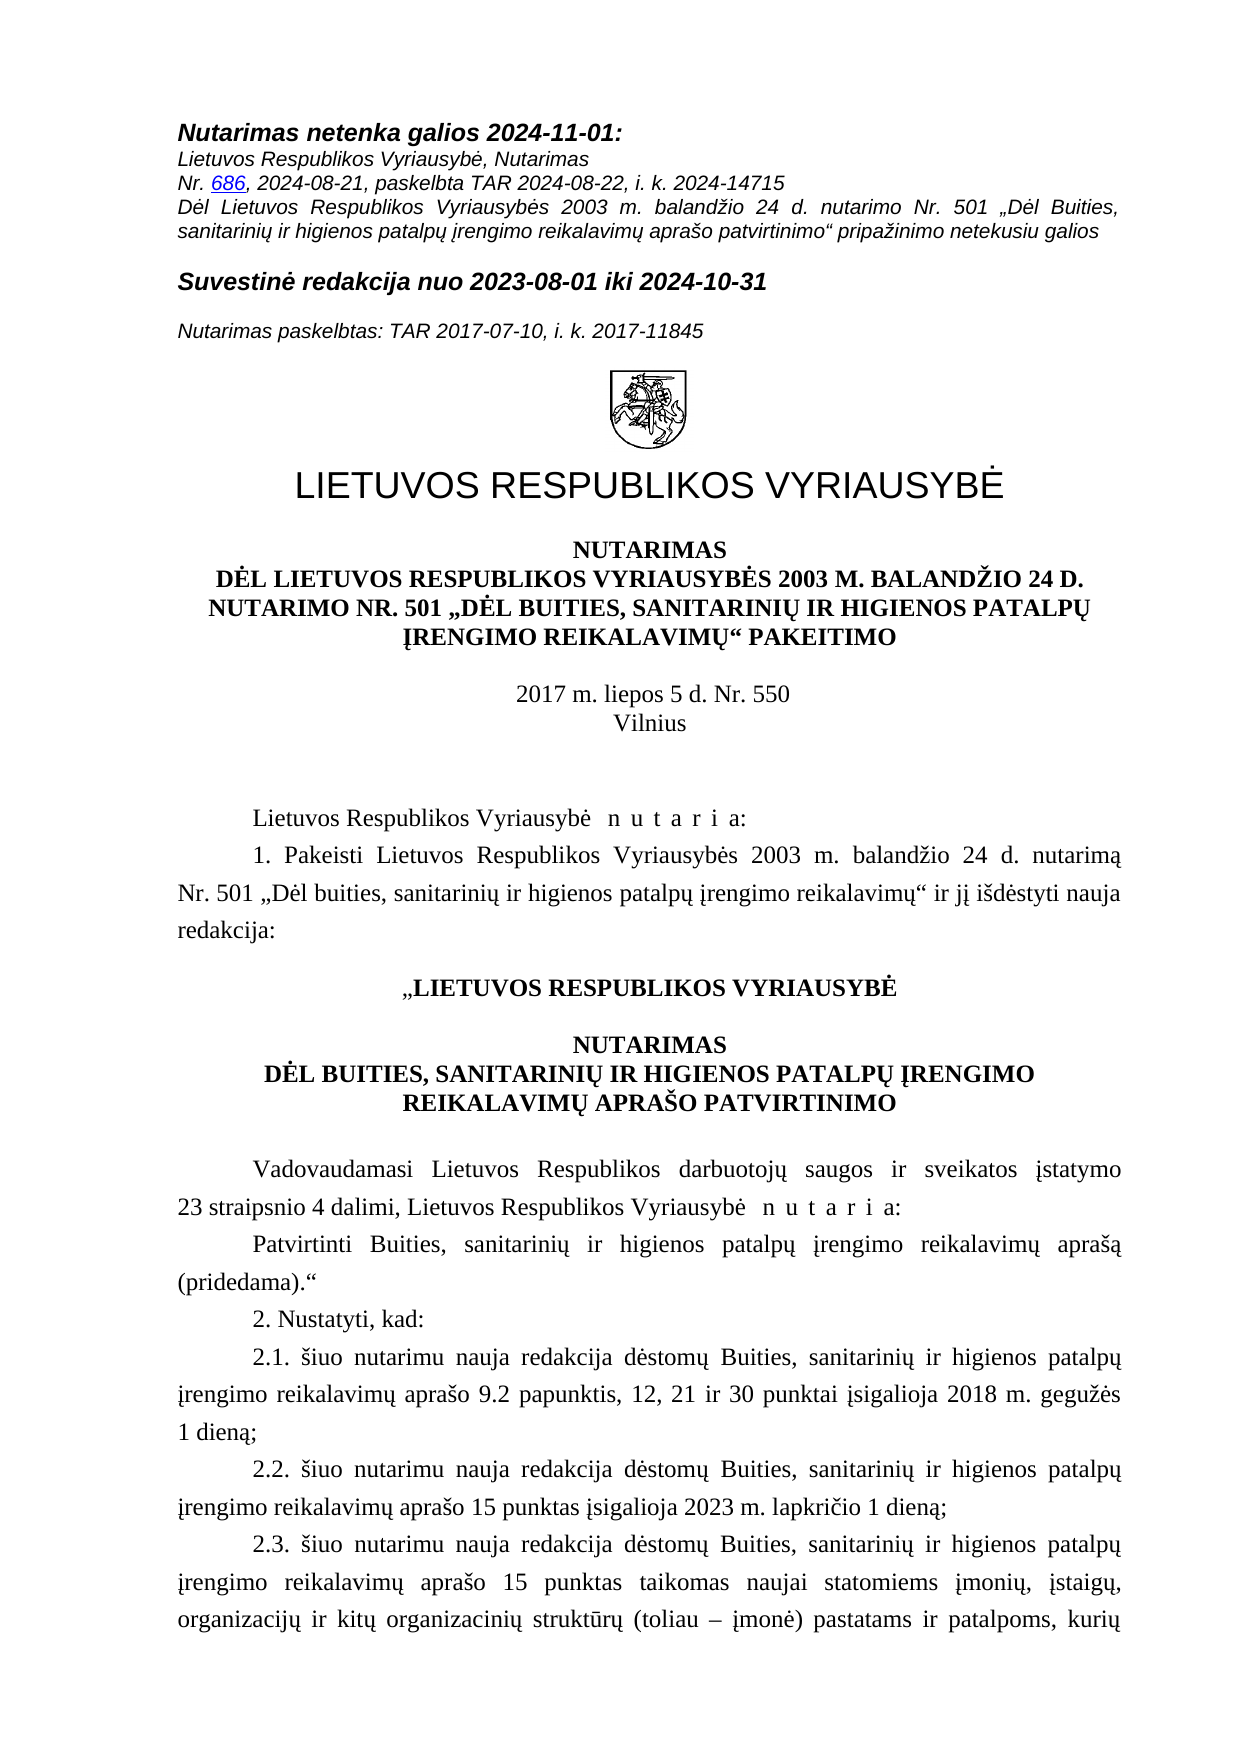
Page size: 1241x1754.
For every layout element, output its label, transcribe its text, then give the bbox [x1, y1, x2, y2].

text Vilnius [177, 708, 1122, 737]
text 2. Nustatyti, kad: [177, 1296, 1122, 1333]
text Vadovaudamasi Lietuvos Respublikos darbuotojų saugos ir sveikatos įstatymo 23 straipsnio 4 dalimi, Lietuvos Respublikos Vyriausybė nutaria: [177, 1146, 1122, 1221]
text DĖL BUITIES, SANITARINIŲ IR HIGIENOS PATALPŲ ĮRENGIMO REIKALAVIMŲ APRAŠO PATVIRTINIMO [177, 1059, 1122, 1117]
text Lietuvos Respublikos Vyriausybė, Nutarimas [177, 147, 1122, 171]
text nutarimas [177, 536, 1122, 564]
text 2.3. šiuo nutarimu nauja redakcija dėstomų Buities, sanitarinių ir higienos patalpų įrengimo reikalavimų aprašo 15 punktas taikomas naujai statomiems įmonių, įstaigų, organizacijų ir kitų organizacinių struktūrų (toliau – įmonė) pastatams ir patalpoms, kurių [177, 1521, 1122, 1633]
text Lietuvos Respublikos Vyriausybė [177, 464, 1122, 507]
text Lietuvos Respublikos Vyriausybė nutaria: [177, 794, 1122, 832]
text Nr. 686, 2024-08-21, paskelbta TAR 2024-08-22, i. k. 2024-14715 [177, 171, 1122, 195]
text Patvirtinti Buities, sanitarinių ir higienos patalpų įrengimo reikalavimų aprašą (pridedama).“ [177, 1221, 1122, 1296]
text 2.2. šiuo nutarimu nauja redakcija dėstomų Buities, sanitarinių ir higienos patalpų įrengimo reikalavimų aprašo 15 punktas įsigalioja 2023 m. lapkričio 1 dieną; [177, 1446, 1122, 1521]
text Dėl Lietuvos Respublikos Vyriausybės 2003 m. balandžio 24 d. nutarimo Nr. 501 „Dėl Buities, sanitarinių ir higienos patalpų įrengimo reikalavimų aprašo patvirtinimo“ pripažinimo netekusiu galios [177, 195, 1122, 243]
text DĖL LIETUVOS RESPUBLIKOS VYRIAUSYBĖS 2003 M. BALANDŽIO 24 D. NUTARIMO NR. 501 „DĖL BUITIES, SANITARINIŲ IR HIGIENOS PATALPŲ ĮRENGIMO REIKALAVIMŲ“ PAKEITIMO [177, 564, 1122, 651]
text Nutarimas netenka galios 2024-11-01: [177, 118, 1122, 147]
text 1. Pakeisti Lietuvos Respublikos Vyriausybės 2003 m. balandžio 24 d. nutarimą Nr. 501 „Dėl buities, sanitarinių ir higienos patalpų įrengimo reikalavimų“ ir jį išdėstyti nauja redakcija: [177, 832, 1122, 944]
text 2.1. šiuo nutarimu nauja redakcija dėstomų Buities, sanitarinių ir higienos patalpų įrengimo reikalavimų aprašo 9.2 papunktis, 12, 21 ir 30 punktai įsigalioja 2018 m. gegužės 1 dieną; [177, 1333, 1122, 1446]
text „LIETUVOS RESPUBLIKOS VYRIAUSYBĖ [177, 973, 1122, 1002]
text 2017 m. liepos 5 d. Nr. 550 [177, 679, 1122, 708]
text Nutarimas paskelbtas: TAR 2017-07-10, i. k. 2017-11845 [177, 319, 1122, 343]
text Suvestinė redakcija nuo 2023-08-01 iki 2024-10-31 [177, 267, 1122, 295]
text NUTARIMAS [177, 1031, 1122, 1059]
